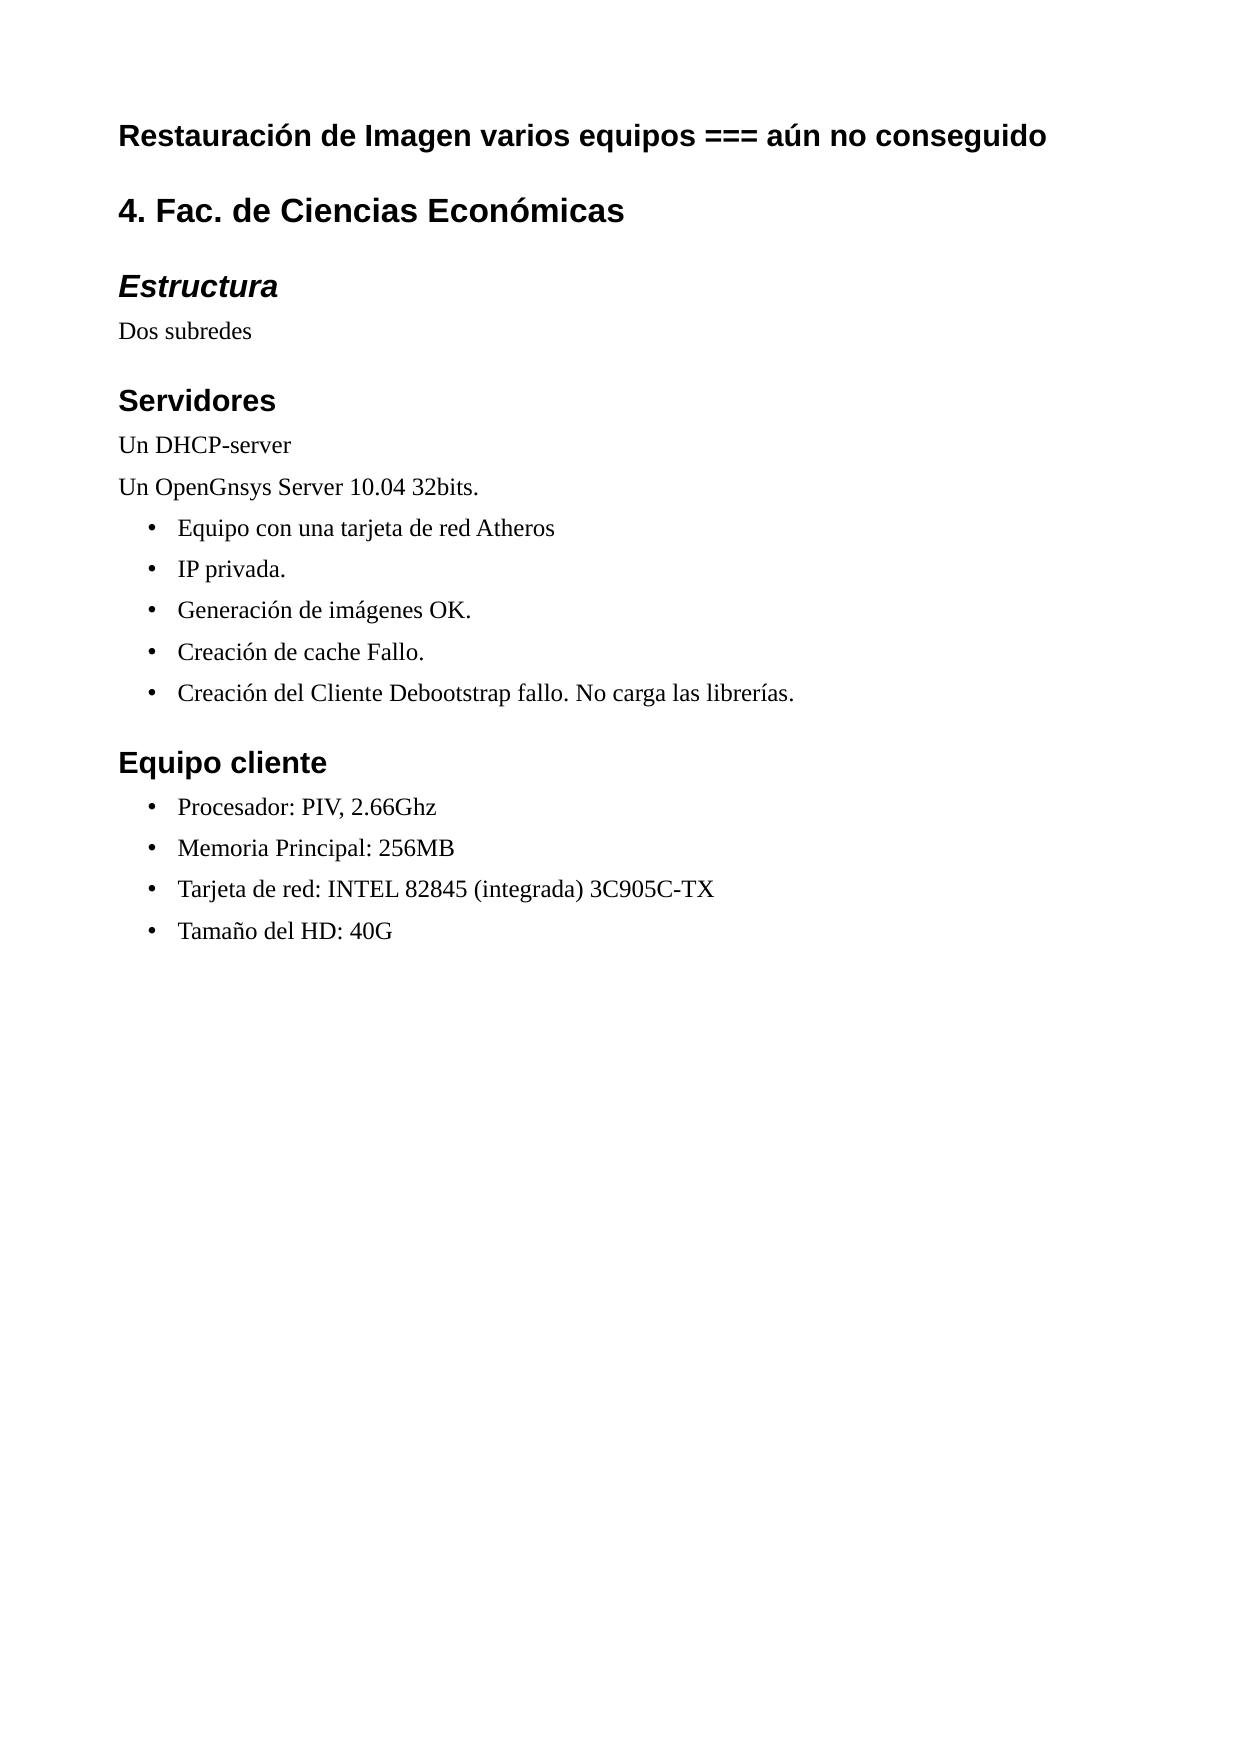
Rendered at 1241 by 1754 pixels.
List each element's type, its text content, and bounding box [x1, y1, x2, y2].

list Creación del Cliente Debootstrap fallo. No carga las librerías. [148, 678, 1122, 707]
subtitle 4. Fac. de Ciencias Económicas [118, 191, 1122, 229]
list Tamaño del HD: 40G [148, 916, 1122, 944]
list Tarjeta de red: INTEL 82845 (integrada) 3C905C-TX [148, 874, 1122, 903]
subtitle Estructura [118, 267, 1122, 304]
subtitle Servidores [118, 383, 1122, 418]
text Un OpenGnsys Server 10.04 32bits. [118, 472, 1122, 501]
list Creación de cache Fallo. [148, 637, 1122, 666]
list Generación de imágenes OK. [148, 596, 1122, 624]
subtitle Restauración de Imagen varios equipos === aún no conseguido [118, 118, 1122, 153]
list Memoria Principal: 256MB [148, 833, 1122, 862]
list IP privada. [148, 554, 1122, 583]
text Dos subredes [118, 316, 1122, 345]
list Procesador: PIV, 2.66Ghz [148, 792, 1122, 821]
list Equipo con una tarjeta de red Atheros [148, 513, 1122, 542]
text Un DHCP-server [118, 431, 1122, 459]
subtitle Equipo cliente [118, 744, 1122, 779]
